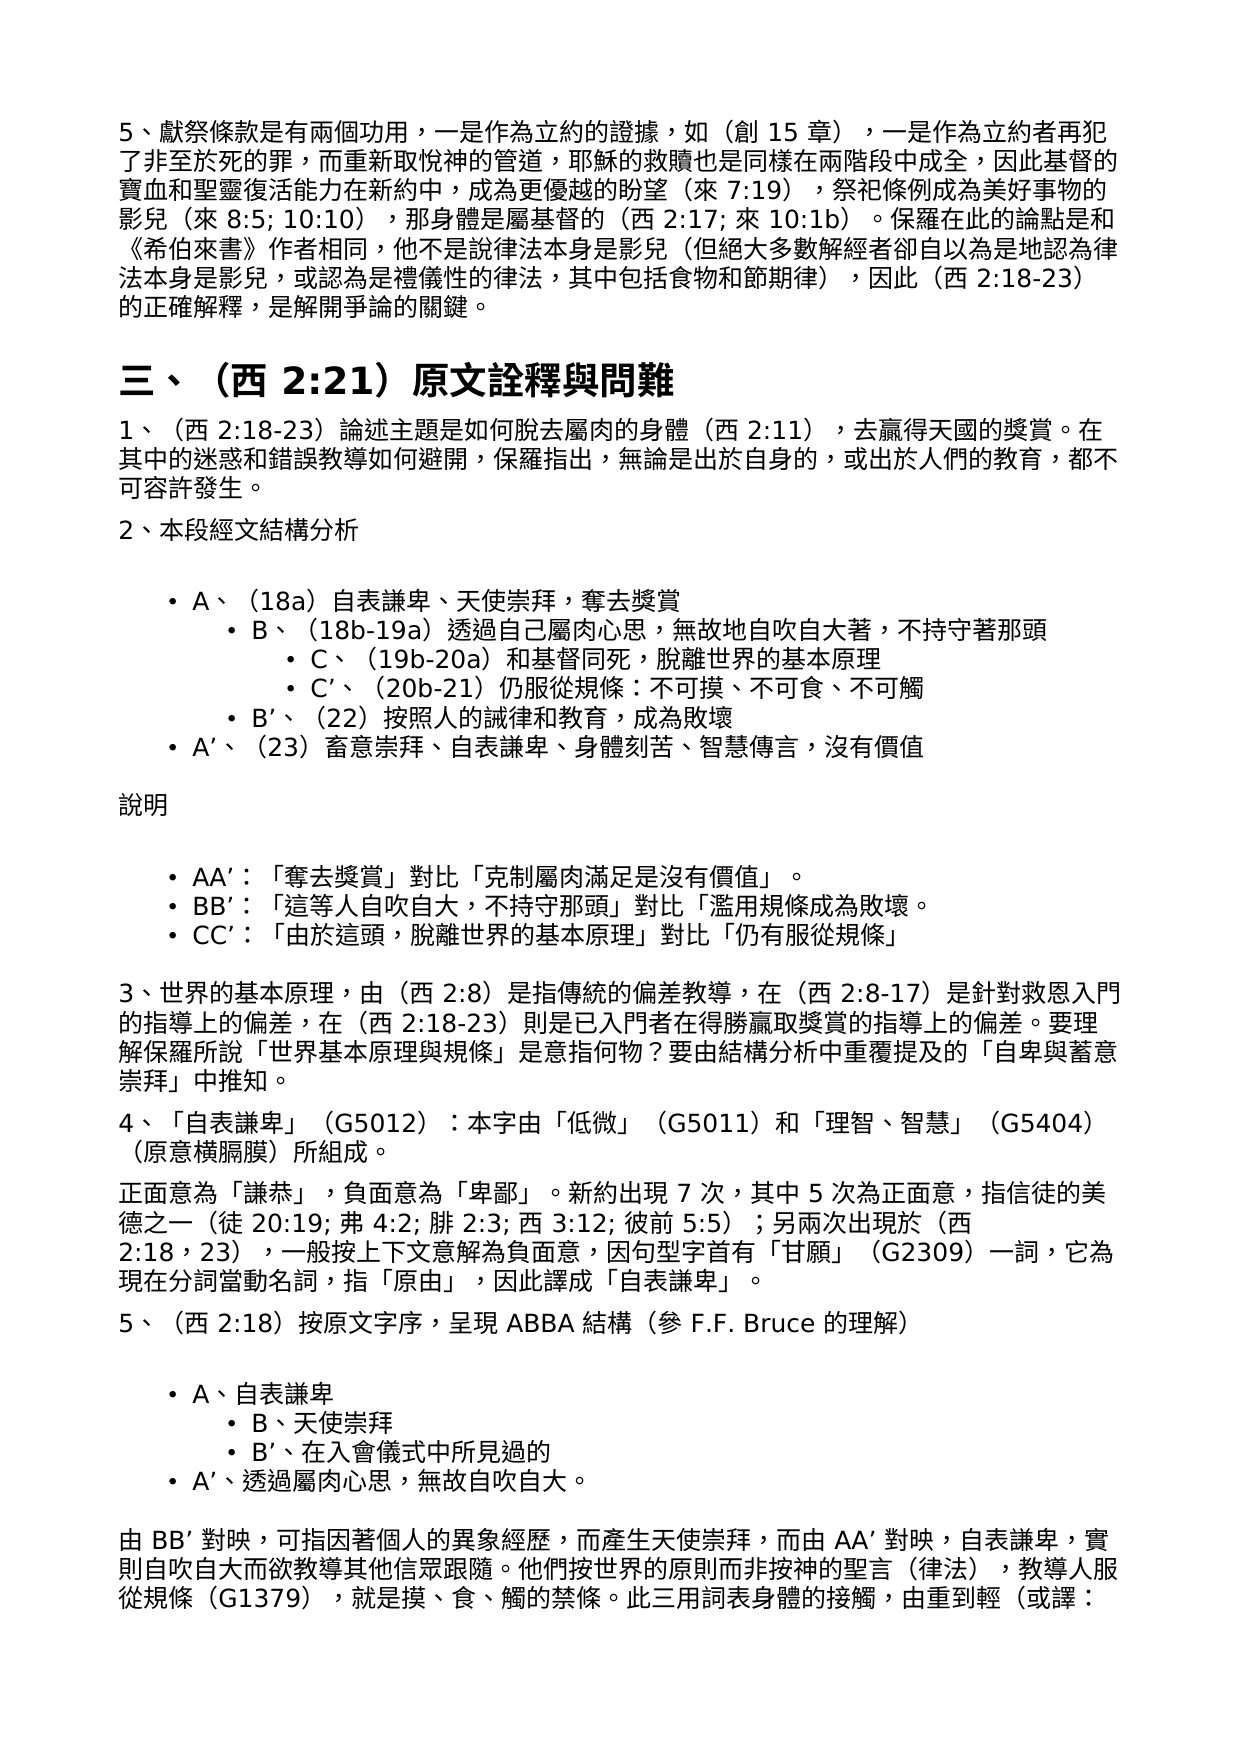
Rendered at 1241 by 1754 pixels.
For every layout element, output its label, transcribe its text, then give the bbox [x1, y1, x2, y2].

list A、自表謙卑 [177, 1380, 1122, 1409]
text 5、獻祭條款是有兩個功用，一是作為立約的證據，如（創 15 章），一是作為立約者再犯了非至於死的罪，而重新取悅神的管道，耶穌的救贖也是同樣在兩階段中成全，因此基督的寶血和聖靈復活能力在新約中，成為更優越的盼望（來 7:19），祭祀條例成為美好事物的影兒（來 8:5; 10:10），那身體是屬基督的（西 2:17; 來 10:1b）。保羅在此的論點是和《希伯來書》作者相同，他不是說律法本身是影兒（但絕大多數解經者卻自以為是地認為律法本身是影兒，或認為是禮儀性的律法，其中包括食物和節期律），因此（西 2:18-23）的正確解釋，是解開爭論的關鍵。 [118, 118, 1122, 322]
text 由 BB’ 對映，可指因著個人的異象經歷，而產生天使崇拜，而由 AA’ 對映，自表謙卑，實則自吹自大而欲教導其他信眾跟隨。他們按世界的原則而非按神的聖言（律法），教導人服從規條（G1379），就是摸、食、觸的禁條。此三用詞表身體的接觸，由重到輕（或譯： [118, 1526, 1122, 1614]
list B’、在入會儀式中所見過的 [236, 1438, 1122, 1467]
list A’、透過屬肉心思，無故自吹自大。 [177, 1467, 1122, 1497]
list A、（18a）自表謙卑、天使崇拜，奪去獎賞 [177, 587, 1122, 616]
text 1、（西 2:18-23）論述主題是如何脫去屬肉的身體（西 2:11），去贏得天國的獎賞。在其中的迷惑和錯誤教導如何避開，保羅指出，無論是出於自身的，或出於人們的教育，都不可容許發生。 [118, 416, 1122, 503]
text 2、本段經文結構分析 [118, 516, 1122, 545]
list B’、（22）按照人的誡律和教育，成為敗壞 [236, 704, 1122, 733]
list BB’：「這等人自吹自大，不持守那頭」對比「濫用規條成為敗壞。 [177, 892, 1122, 921]
text 說明 [118, 792, 1122, 821]
text 4、「自表謙卑」（G5012）：本字由「低微」（G5011）和「理智、智慧」（G5404）（原意横膈膜）所組成。 [118, 1109, 1122, 1167]
list CC’：「由於這頭，脫離世界的基本原理」對比「仍有服從規條」 [177, 921, 1122, 950]
list B、（18b-19a）透過自己屬肉心思，無故地自吹自大著，不持守著那頭 [236, 616, 1122, 645]
list C’、（20b-21）仍服從規條：不可摸、不可食、不可觸 [295, 674, 1122, 704]
text 3、世界的基本原理，由（西 2:8）是指傳統的偏差教導，在（西 2:8-17）是針對救恩入門的指導上的偏差，在（西 2:18-23）則是已入門者在得勝贏取獎賞的指導上的偏差。要理解保羅所說「世界基本原理與規條」是意指何物？要由結構分析中重覆提及的「自卑與蓄意崇拜」中推知。 [118, 980, 1122, 1096]
list C、（19b-20a）和基督同死，脫離世界的基本原理 [295, 645, 1122, 674]
list AA’：「奪去獎賞」對比「克制屬肉滿足是沒有價值」。 [177, 863, 1122, 892]
text 5、（西 2:18）按原文字序，呈現 ABBA 結構（參 F.F. Bruce 的理解） [118, 1309, 1122, 1338]
list A’、（23）畜意崇拜、自表謙卑、身體刻苦、智慧傳言，沒有價值 [177, 733, 1122, 762]
subtitle 三、（西 2:21）原文詮釋與問難 [118, 360, 1122, 403]
list B、天使崇拜 [236, 1409, 1122, 1438]
text 正面意為「謙恭」，負面意為「卑鄙」。新約出現 7 次，其中 5 次為正面意，指信徒的美德之一（徒 20:19; 弗 4:2; 腓 2:3; 西 3:12; 彼前 5:5）；另兩次出現於（西 2:18，23），一般按上下文意解為負面意，因句型字首有「甘願」（G2309）一詞，它為現在分詞當動名詞，指「原由」，因此譯成「自表謙卑」。 [118, 1180, 1122, 1296]
